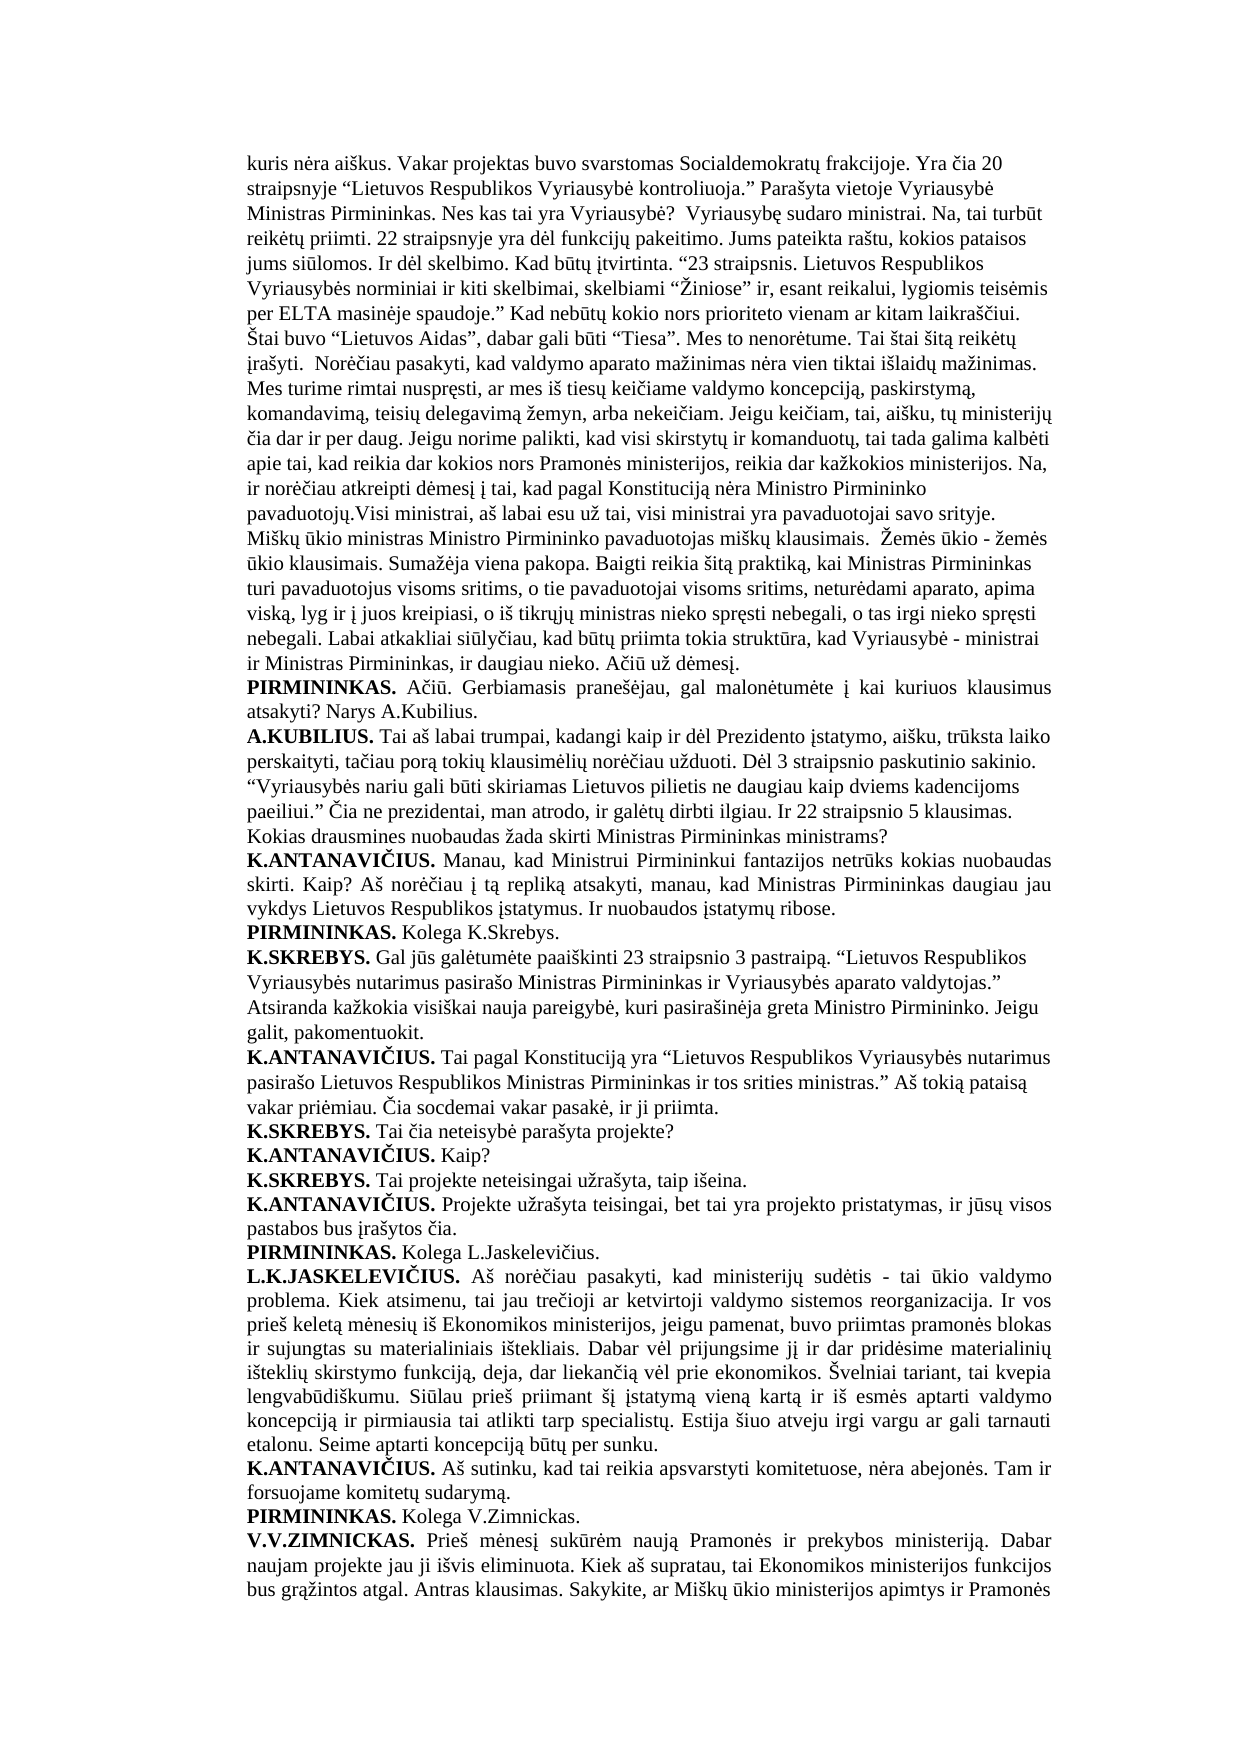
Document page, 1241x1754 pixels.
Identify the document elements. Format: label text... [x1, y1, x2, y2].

text K.Antanavičius. Tai pagal Konstituciją yra “Lietuvos Respublikos Vyriausybės nutarimus pasirašo Lietuvos Respublikos Ministras Pirmininkas ir tos srities ministras.” Aš tokią pataisą vakar priėmiau. Čia socdemai vakar pasakė, ir ji priimta. [247, 1044, 1053, 1119]
text Pirmininkas. Kolega L.Jaskelevičius. [247, 1240, 1053, 1264]
text K.Antanavičius. Kaip? [247, 1143, 1053, 1167]
text K.Skrebys. Tai čia neteisybė parašyta projekte? [247, 1119, 1053, 1143]
text K.Antanavičius. Projekte užrašyta teisingai, bet tai yra projekto pristatymas, ir jūsų visos pastabos bus įrašytos čia. [247, 1192, 1053, 1240]
text K.Skrebys. Tai projekte neteisingai užrašyta, taip išeina. [247, 1167, 1053, 1192]
text L.K.Jaskelevičius. Aš norėčiau pasakyti, kad ministerijų sudėtis - tai ūkio valdymo problema. Kiek atsimenu, tai jau trečioji ar ketvirtoji valdymo sistemos reorganizacija. Ir vos prieš keletą mėnesių iš Ekonomikos ministerijos, jeigu pamenat, buvo priimtas pramonės blokas ir sujungtas su materialiniais ištekliais. Dabar vėl prijungsime jį ir dar pridėsime materialinių išteklių skirstymo funkciją, deja, dar liekančią vėl prie ekonomikos. Švelniai tariant, tai kvepia lengvabūdiškumu. Siūlau prieš priimant šį įstatymą vieną kartą ir iš esmės aptarti valdymo koncepciją ir pirmiausia tai atlikti tarp specialistų. Estija šiuo atveju irgi vargu ar gali tarnauti etalonu. Seime aptarti koncepciją būtų per sunku. [247, 1264, 1053, 1456]
text K.Skrebys. Gal jūs galėtumėte paaiškinti 23 straipsnio 3 pastraipą. “Lietuvos Respublikos Vyriausybės nutarimus pasirašo Ministras Pirmininkas ir Vyriausybės aparato valdytojas.” Atsiranda kažkokia visiškai nauja pareigybė, kuri pasirašinėja greta Ministro Pirmininko. Jeigu galit, pakomentuokit. [247, 944, 1053, 1044]
text V.V.Zimnickas. Prieš mėnesį sukūrėm naują Pramonės ir prekybos ministeriją. Dabar naujam projekte jau ji išvis eliminuota. Kiek aš supratau, tai Ekonomikos ministerijos funkcijos bus grąžintos atgal. Antras klausimas. Sakykite, ar Miškų ūkio ministerijos apimtys ir Pramonės [247, 1528, 1053, 1601]
text A.Kubilius. Tai aš labai trumpai, kadangi kaip ir dėl Prezidento įstatymo, aišku, trūksta laiko perskaityti, tačiau porą tokių klausimėlių norėčiau užduoti. Dėl 3 straipsnio paskutinio sakinio. “Vyriausybės nariu gali būti skiriamas Lietuvos pilietis ne daugiau kaip dviems kadencijoms paeiliui.” Čia ne prezidentai, man atrodo, ir galėtų dirbti ilgiau. Ir 22 straipsnio 5 klausimas. Kokias drausmines nuobaudas žada skirti Ministras Pirmininkas ministrams? [247, 723, 1053, 848]
text K.Antanavičius. Aš sutinku, kad tai reikia apsvarstyti komitetuose, nėra abejonės. Tam ir forsuojame komitetų sudarymą. [247, 1456, 1053, 1504]
text Pirmininkas. Kolega V.Zimnickas. [247, 1504, 1053, 1528]
text Pirmininkas. Ačiū. Gerbiamasis pranešėjau, gal malonėtumėte į kai kuriuos klausimus atsakyti? Narys A.Kubilius. [247, 675, 1053, 723]
text kuris nėra aiškus. Vakar projektas buvo svarstomas Socialdemokratų frakcijoje. Yra čia 20 straipsnyje “Lietuvos Respublikos Vyriausybė kontroliuoja.” Parašyta vietoje Vyriausybė Ministras Pirmininkas. Nes kas tai yra Vyriausybė? Vyriausybę sudaro ministrai. Na, tai turbūt reikėtų priimti. 22 straipsnyje yra dėl funkcijų pakeitimo. Jums pateikta raštu, kokios pataisos jums siūlomos. Ir dėl skelbimo. Kad būtų įtvirtinta. “23 straipsnis. Lietuvos Respublikos Vyriausybės norminiai ir kiti skelbimai, skelbiami “Žiniose” ir, esant reikalui, lygiomis teisėmis per ELTA masinėje spaudoje.” Kad nebūtų kokio nors prioriteto vienam ar kitam laikraščiui. Štai buvo “Lietuvos Aidas”, dabar gali būti “Tiesa”. Mes to nenorėtume. Tai štai šitą reikėtų įrašyti. Norėčiau pasakyti, kad valdymo aparato mažinimas nėra vien tiktai išlaidų mažinimas. Mes turime rimtai nuspręsti, ar mes iš tiesų keičiame valdymo koncepciją, paskirstymą, komandavimą, teisių delegavimą žemyn, arba nekeičiam. Jeigu keičiam, tai, aišku, tų ministerijų čia dar ir per daug. Jeigu norime palikti, kad visi skirstytų ir komanduotų, tai tada galima kalbėti apie tai, kad reikia dar kokios nors Pramonės ministerijos, reikia dar kažkokios ministerijos. Na, ir norėčiau atkreipti dėmesį į tai, kad pagal Konstituciją nėra Ministro Pirmininko pavaduotojų.Visi ministrai, aš labai esu už tai, visi ministrai yra pavaduotojai savo srityje. Miškų ūkio ministras Ministro Pirmininko pavaduotojas miškų klausimais. Žemės ūkio - žemės ūkio klausimais. Sumažėja viena pakopa. Baigti reikia šitą praktiką, kai Ministras Pirmininkas turi pavaduotojus visoms sritims, o tie pavaduotojai visoms sritims, neturėdami aparato, apima viską, lyg ir į juos kreipiasi, o iš tikrųjų ministras nieko spręsti nebegali, o tas irgi nieko spręsti nebegali. Labai atkakliai siūlyčiau, kad būtų priimta tokia struktūra, kad Vyriausybė - ministrai ir Ministras Pirmininkas, ir daugiau nieko. Ačiū už dėmesį. [247, 150, 1053, 675]
text Pirmininkas. Kolega K.Skrebys. [247, 920, 1053, 944]
text K.Antanavičius. Manau, kad Ministrui Pirmininkui fantazijos netrūks kokias nuobaudas skirti. Kaip? Aš norėčiau į tą repliką atsakyti, manau, kad Ministras Pirmininkas daugiau jau vykdys Lietuvos Respublikos įstatymus. Ir nuobaudos įstatymų ribose. [247, 848, 1053, 920]
